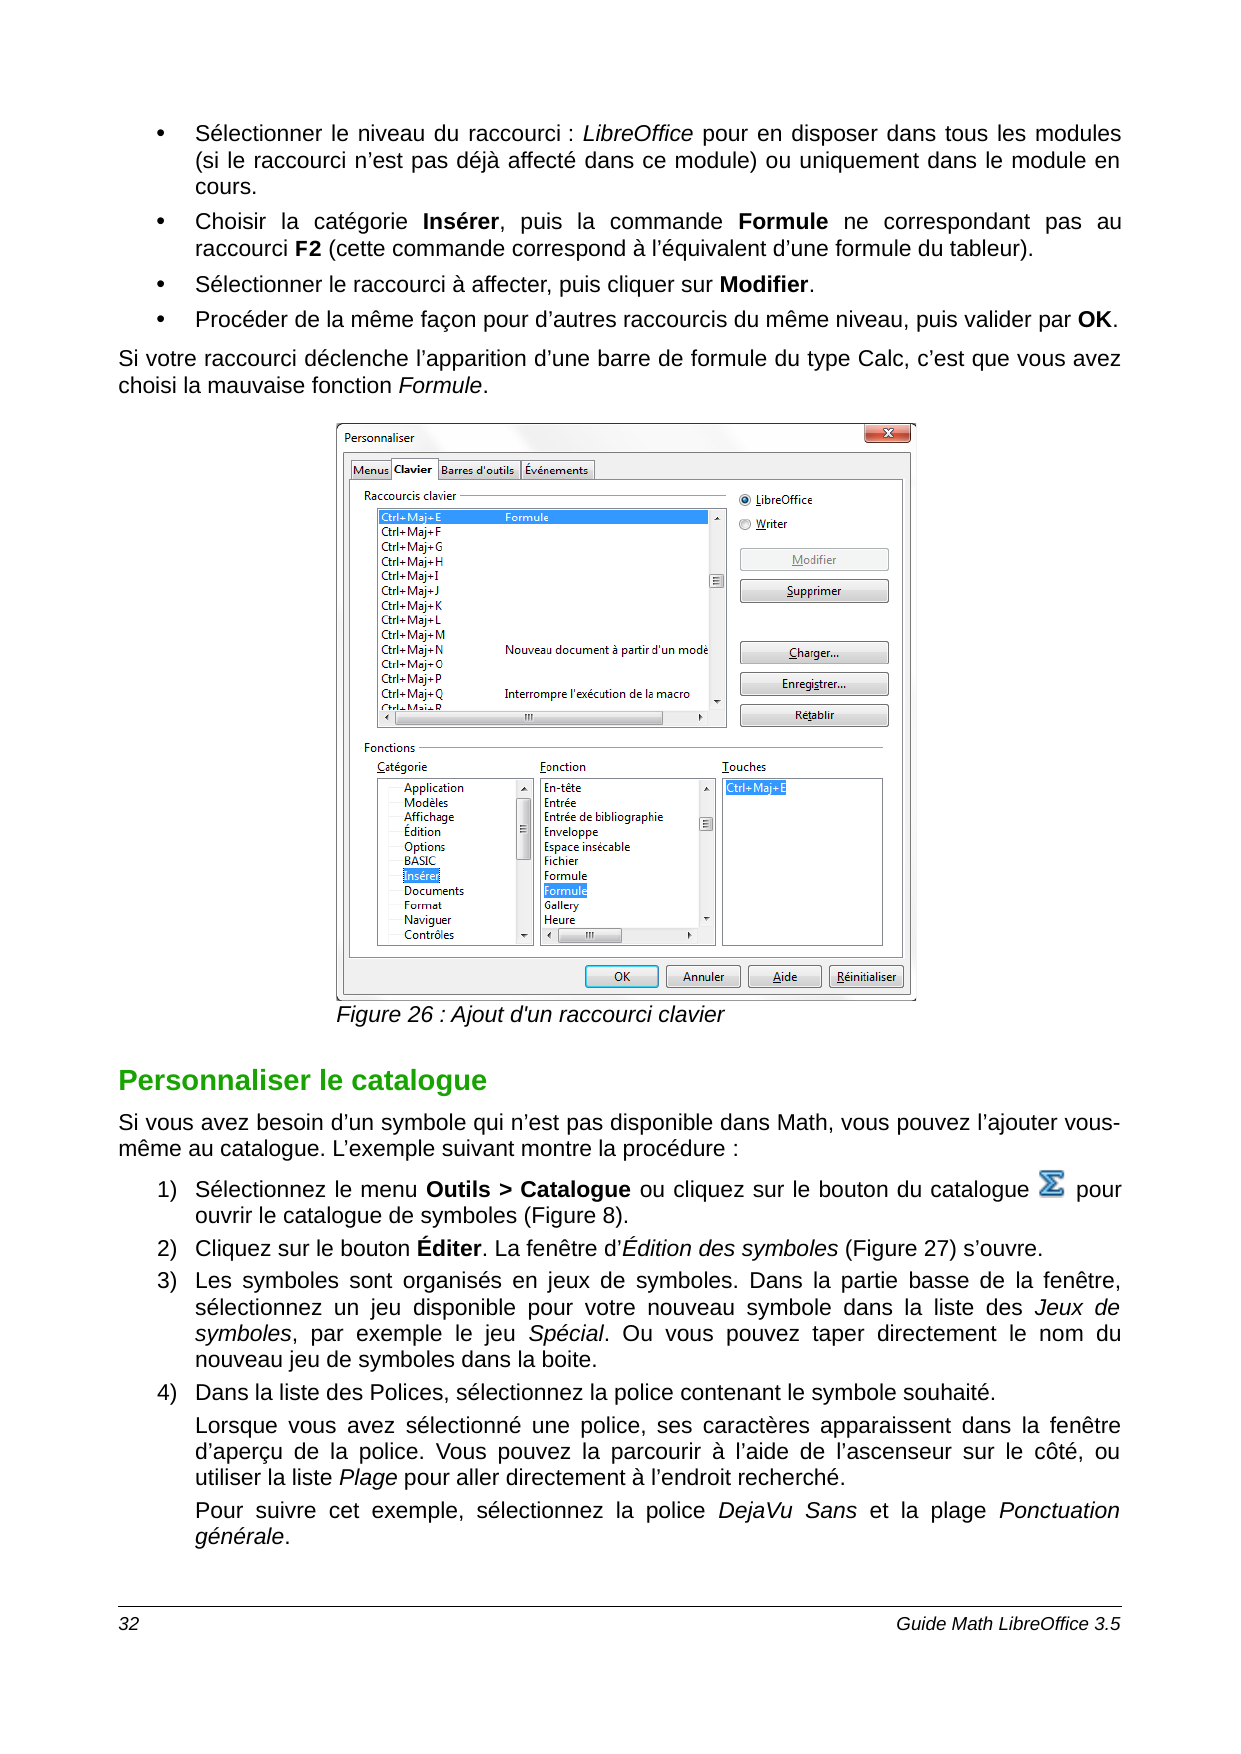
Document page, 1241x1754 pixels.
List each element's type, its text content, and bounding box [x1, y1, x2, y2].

list Si vous avez besoin d’un symbole qui n’est pas disponible dans Math, vous pouvez l’ajouter vous-même au catalogue. L’exemple suivant montre la procédure : [118, 1109, 1122, 1161]
list Les symboles sont organisés en jeux de symboles. Dans la partie basse de la fenêtre, sélectionnez un jeu disponible pour votre nouveau symbole dans la liste des Jeux de symboles, par exemple le jeu Spécial. Ou vous pouvez taper directement le nom du nouveau jeu de symboles dans la boite. [177, 1267, 1122, 1373]
list Sélectionner le raccourci à affecter, puis cliquer sur Modifier. [156, 269, 1122, 298]
list Sélectionnez le menu Outils > Catalogue ou cliquez sur le bouton du catalogue pour ouvrir le catalogue de symboles (Figure 8). [177, 1168, 1122, 1228]
picture [336, 423, 917, 1001]
list Sélectionner le niveau du raccourci : LibreOffice pour en disposer dans tous les modules (si le raccourci n’est pas déjà affecté dans ce module) ou uniquement dans le module en cours. [156, 118, 1122, 199]
list Pour suivre cet exemple, sélectionnez la police DejaVu Sans et la plage Ponctuation générale. [195, 1497, 1122, 1549]
subtitle Personnaliser le catalogue [118, 1063, 1122, 1096]
list Lorsque vous avez sélectionné une police, ses caractères apparaissent dans la fenêtre d’aperçu de la police. Vous pouvez la parcourir à l’aide de l’ascenseur sur le côté, ou utiliser la liste Plage pour aller directement à l’endroit recherché. [195, 1412, 1122, 1491]
list Cliquez sur le bouton Éditer. La fenêtre d’Édition des symboles (Figure 27) s’ouvre. [177, 1235, 1122, 1261]
list Procéder de la même façon pour d’autres raccourcis du même niveau, puis valider par OK. [156, 304, 1122, 333]
picture [1038, 1167, 1068, 1198]
list Choisir la catégorie Insérer, puis la commande Formule ne correspondant pas au raccourci F2 (cette commande correspond à l’équivalent d’une formule du tableur). [156, 206, 1122, 263]
text Figure 26 : Ajout d'un raccourci clavier [336, 1001, 916, 1027]
text Si votre raccourci déclenche l’apparition d’une barre de formule du type Calc, c’est que vous avez choisi la mauvaise fonction Formule. [118, 345, 1122, 398]
list Dans la liste des Polices, sélectionnez la police contenant le symbole souhaité. [177, 1379, 1122, 1405]
